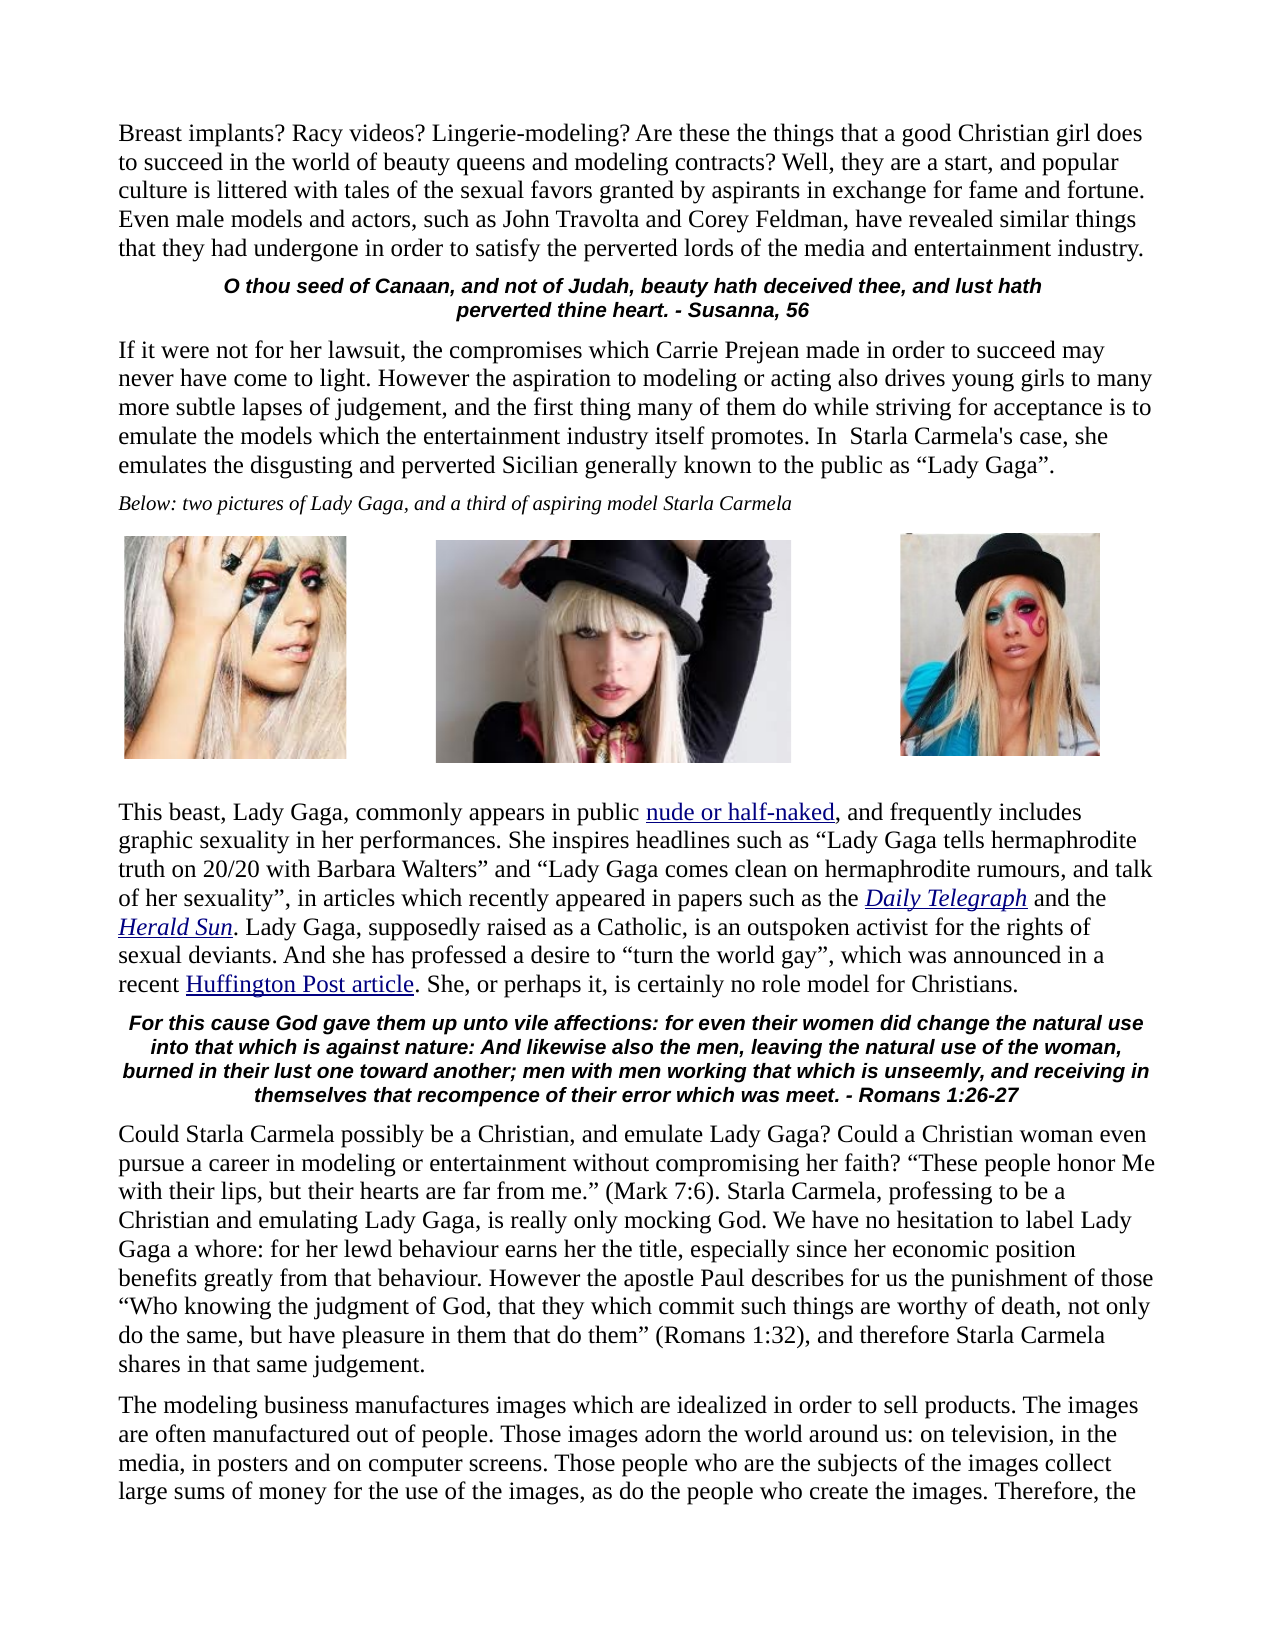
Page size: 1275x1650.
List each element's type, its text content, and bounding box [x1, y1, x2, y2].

picture [900, 533, 1100, 756]
table_header [424, 528, 844, 762]
text Could Starla Carmela possibly be a Christian, and emulate Lady Gaga? Could a Christian woman even pursue a career in modeling or entertainment without compromising her faith? “These people honor Me with their lips, but their hearts are far from me.” (Mark 7:6). Starla Carmela, professing to be a Christian and emulating Lady Gaga, is really only mocking God. We have no hesitation to label Lady Gaga a whore: for her lewd behaviour earns her the title, especially since her economic position benefits greatly from that behaviour. However the apostle Paul describes for us the punishment of those “Who knowing the judgment of God, that they which commit such things are worthy of death, not only do the same, but have pleasure in them that do them” (Romans 1:32), and therefore Starla Carmela shares in that same judgement. [118, 1119, 1157, 1378]
text If it were not for her lawsuit, the compromises which Carrie Prejean made in order to succeed may never have come to light. However the aspiration to modeling or acting also drives young girls to many more subtle lapses of judgement, and the first thing many of them do while striving for acceptance is to emulate the models which the entertainment industry itself promotes. In Starla Carmela's case, she emulates the disgusting and perverted Sicilian generally known to the public as “Lady Gaga”. [118, 335, 1157, 478]
text The modeling business manufactures images which are idealized in order to sell products. The images are often manufactured out of people. Those images adorn the world around us: on television, in the media, in posters and on computer screens. Those people who are the subjects of the images collect large sums of money for the use of the images, as do the people who create the images. Therefore, the [118, 1390, 1157, 1505]
table_header [424, 763, 844, 797]
text This beast, Lady Gaga, commonly appears in public nude or half-naked, and frequently includes graphic sexuality in her performances. She inspires headlines such as “Lady Gaga tells hermaphrodite truth on 20/20 with Barbara Walters” and “Lady Gaga comes clean on hermaphrodite rumours, and talk of her sexuality”, in articles which recently appeared in papers such as the Daily Telegraph and the Herald Sun. Lady Gaga, supposedly raised as a Catholic, is an outspoken activist for the rights of sexual deviants. And she has professed a desire to “turn the world gay”, which was announced in a recent Huffington Post article. She, or perhaps it, is certainly no role model for Christians. [118, 797, 1157, 998]
picture [124, 536, 347, 759]
table_header [844, 528, 1157, 797]
text O thou seed of Canaan, and not of Judah, beauty hath deceived thee, and lust hath perverted thine heart. - Susanna, 56 [192, 274, 1076, 322]
text Below: two pictures of Lady Gaga, and a third of aspiring model Starla Carmela [118, 491, 1157, 515]
text For this cause God gave them up unto vile affections: for even their women did change the natural use into that which is against nature: And likewise also the men, leaving the natural use of the woman, burned in their lust one toward another; men with men working that which is unseemly, and receiving in themselves that recompence of their error which was meet. - Romans 1:26-27 [118, 1011, 1157, 1106]
table_header [118, 528, 424, 797]
picture [435, 540, 792, 763]
text Breast implants? Racy videos? Lingerie-modeling? Are these the things that a good Christian girl does to succeed in the world of beauty queens and modeling contracts? Well, they are a start, and popular culture is littered with tales of the sexual favors granted by aspirants in exchange for fame and fortune. Even male models and actors, such as John Travolta and Corey Feldman, have revealed similar things that they had undergone in order to satisfy the perverted lords of the media and entertainment industry. [118, 118, 1157, 262]
